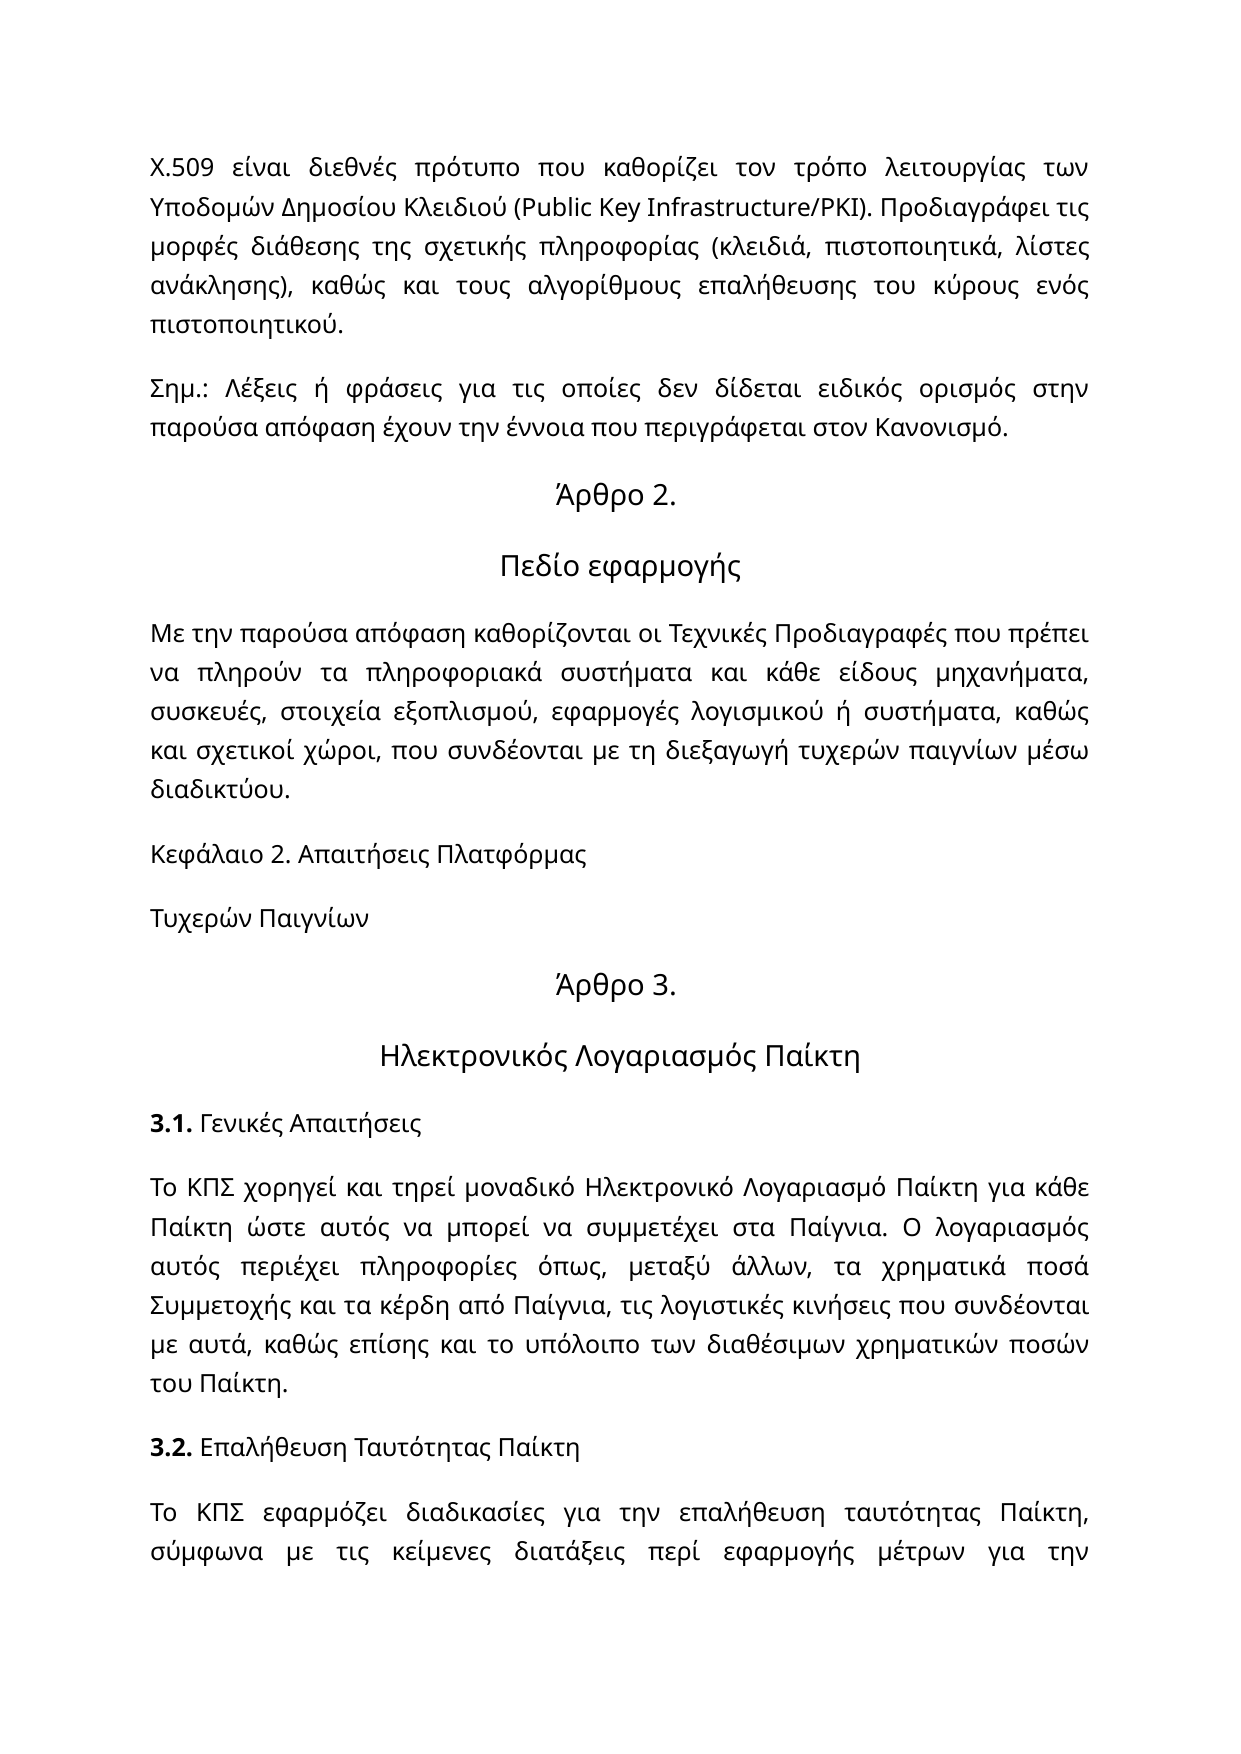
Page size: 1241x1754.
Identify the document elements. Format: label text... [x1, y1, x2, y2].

text X.509 είναι διεθνές πρότυπο που καθορίζει τον τρόπο λειτουργίας των Υποδομών Δημοσίου Κλειδιού (Public Key Infrastructure/PKI). Προδιαγράφει τις μορφές διάθεσης της σχετικής πληροφορίας (κλειδιά, πιστοποιητικά, λίστες ανάκλησης), καθώς και τους αλγορίθμους επαλήθευσης του κύρους ενός πιστοποιητικού. [150, 150, 1090, 341]
subtitle Άρθρο 3. [150, 964, 1090, 1004]
subtitle Ηλεκτρονικός Λογαριασμός Παίκτη [150, 1035, 1090, 1075]
subtitle Άρθρο 2. [150, 474, 1090, 514]
text Σημ.: Λέξεις ή φράσεις για τις οποίες δεν δίδεται ειδικός ορισμός στην παρούσα απόφαση έχουν την έννοια που περιγράφεται στον Κανονισμό. [150, 371, 1090, 444]
text Το ΚΠΣ χορηγεί και τηρεί μοναδικό Ηλεκτρονικό Λογαριασμό Παίκτη για κάθε Παίκτη ώστε αυτός να μπορεί να συμμετέχει στα Παίγνια. Ο λογαριασμός αυτός περιέχει πληροφορίες όπως, μεταξύ άλλων, τα χρηματικά ποσά Συμμετοχής και τα κέρδη από Παίγνια, τις λογιστικές κινήσεις που συνδέονται με αυτά, καθώς επίσης και το υπόλοιπο των διαθέσιμων χρηματικών ποσών του Παίκτη. [150, 1170, 1090, 1400]
text Με την παρούσα απόφαση καθορίζονται οι Τεχνικές Προδιαγραφές που πρέπει να πληρούν τα πληροφοριακά συστήματα και κάθε είδους μηχανήματα, συσκευές, στοιχεία εξοπλισμού, εφαρμογές λογισμικού ή συστήματα, καθώς και σχετικοί χώροι, που συνδέονται με τη διεξαγωγή τυχερών παιγνίων μέσω διαδικτύου. [150, 615, 1090, 806]
text Το ΚΠΣ εφαρμόζει διαδικασίες για την επαλήθευση ταυτότητας Παίκτη, σύμφωνα με τις κείμενες διατάξεις περί εφαρμογής μέτρων για την [150, 1494, 1090, 1567]
text Τυχερών Παιγνίων [150, 900, 1090, 934]
text 3.2. Επαλήθευση Ταυτότητας Παίκτη [150, 1430, 1090, 1464]
text 3.1. Γενικές Απαιτήσεις [150, 1106, 1090, 1140]
subtitle Πεδίο εφαρμογής [150, 545, 1090, 584]
text Κεφάλαιο 2. Απαιτήσεις Πλατφόρμας [150, 836, 1090, 870]
